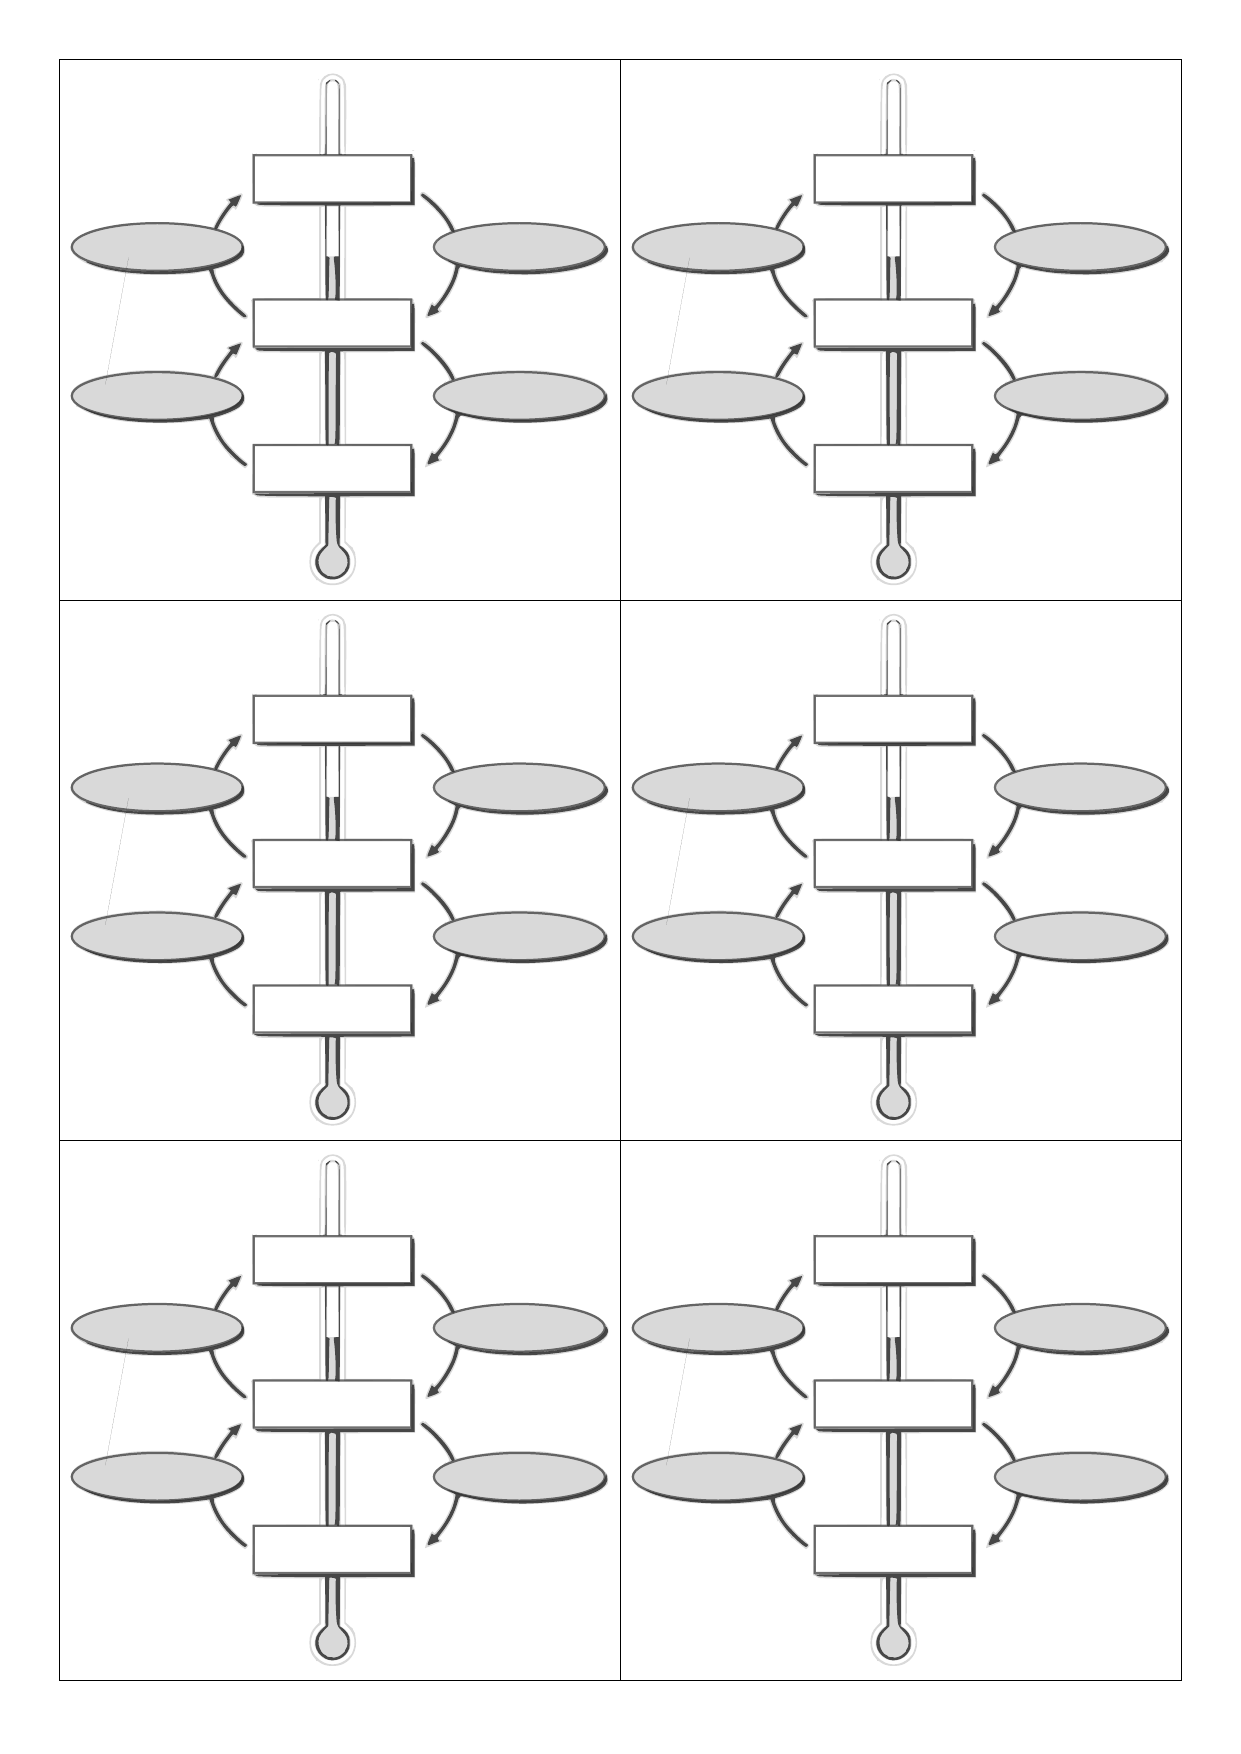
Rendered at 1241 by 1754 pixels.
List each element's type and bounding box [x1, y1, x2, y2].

table_header [60, 60, 620, 599]
table_cell [60, 1141, 620, 1680]
table_cell [621, 601, 1181, 1140]
table_cell [621, 1141, 1181, 1680]
table_cell [60, 601, 620, 1140]
table_header [621, 60, 1181, 599]
